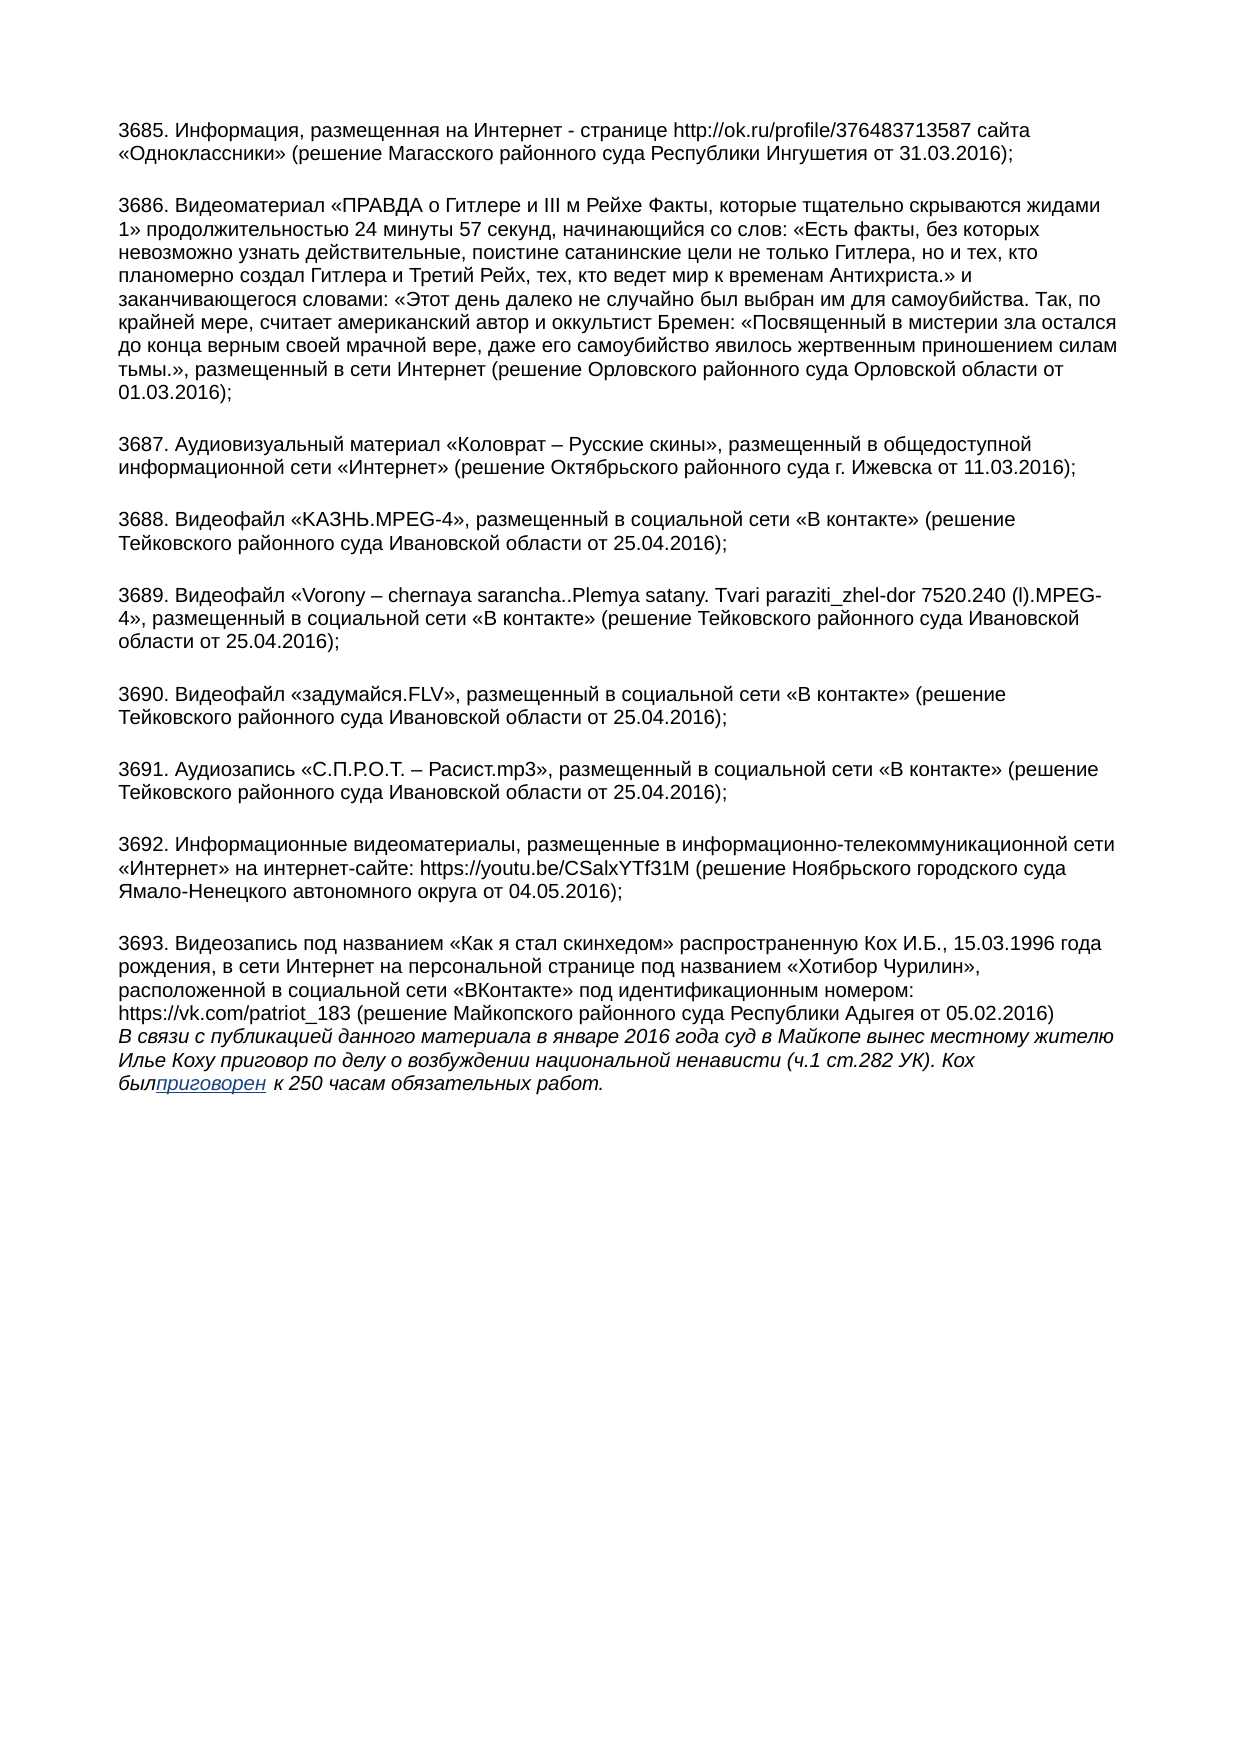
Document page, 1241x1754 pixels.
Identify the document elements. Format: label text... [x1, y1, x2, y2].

text 3685. Информация, размещенная на Интернет - странице http://ok.ru/profile/376483713587 сайта «Одноклассники» (решение Магасского районного суда Республики Ингушетия от 31.03.2016); 3686. Видеоматериал «ПРАВДА о Гитлере и III м Рейхе Факты, которые тщательно скрываются жидами 1» продолжительностью 24 минуты 57 секунд, начинающийся со слов: «Есть факты, без которых невозможно узнать действительные, поистине сатанинские цели не только Гитлера, но и тех, кто планомерно создал Гитлера и Третий Рейх, тех, кто ведет мир к временам Антихриста.» и заканчивающегося словами: «Этот день далеко не случайно был выбран им для самоубийства. Так, по крайней мере, считает американский автор и оккультист Бремен: «Посвященный в мистерии зла остался до конца верным своей мрачной вере, даже его самоубийство явилось жертвенным приношением силам тьмы.», размещенный в сети Интернет (решение Орловского районного суда Орловской области от 01.03.2016); 3687. Аудиовизуальный материал «Коловрат – Русские скины», размещенный в общедоступной информационной сети «Интернет» (решение Октябрьского районного суда г. Ижевска от 11.03.2016); 3688. Видеофайл «KAЗHЬ.MPEG-4», размещенный в социальной сети «В контакте» (решение Тейковского районного суда Ивановской области от 25.04.2016); 3689. Видеофайл «Vorony – chernaya sarancha..Plemya satany. Tvari paraziti_zhel-dor 7520.240 (l).MPEG-4», размещенный в социальной сети «В контакте» (решение Тейковского районного суда Ивановской области от 25.04.2016); 3690. Видеофайл «задумайся.FLV», размещенный в социальной сети «В контакте» (решение Тейковского районного суда Ивановской области от 25.04.2016); 3691. Аудиозапись «С.П.Р.О.Т. – Расист.mp3», размещенный в социальной сети «В контакте» (решение Тейковского районного суда Ивановской области от 25.04.2016); 3692. Информационные видеоматериалы, размещенные в информационно-телекоммуникационной сети «Интернет» на интернет-сайте: https://youtu.be/CSalxYTf31M (решение Ноябрьского городского суда Ямало-Ненецкого автономного округа от 04.05.2016); 3693. Видеозапись под названием «Как я стал скинхедом» распространенную Кох И.Б., 15.03.1996 года рождения, в сети Интернет на персональной странице под названием «Хотибор Чурилин», расположенной в социальной сети «ВКонтакте» под идентификационным номером: https://vk.com/patriot_183 (решение Майкопского районного суда Республики Адыгея от 05.02.2016) В связи с публикацией данного материала в январе 2016 года суд в Майкопе вынес местному жителю Илье Коху приговор по делу о возбуждении национальной ненависти (ч.1 ст.282 УК). Кох былприговорен к 250 часам обязательных работ. [118, 118, 1122, 1095]
